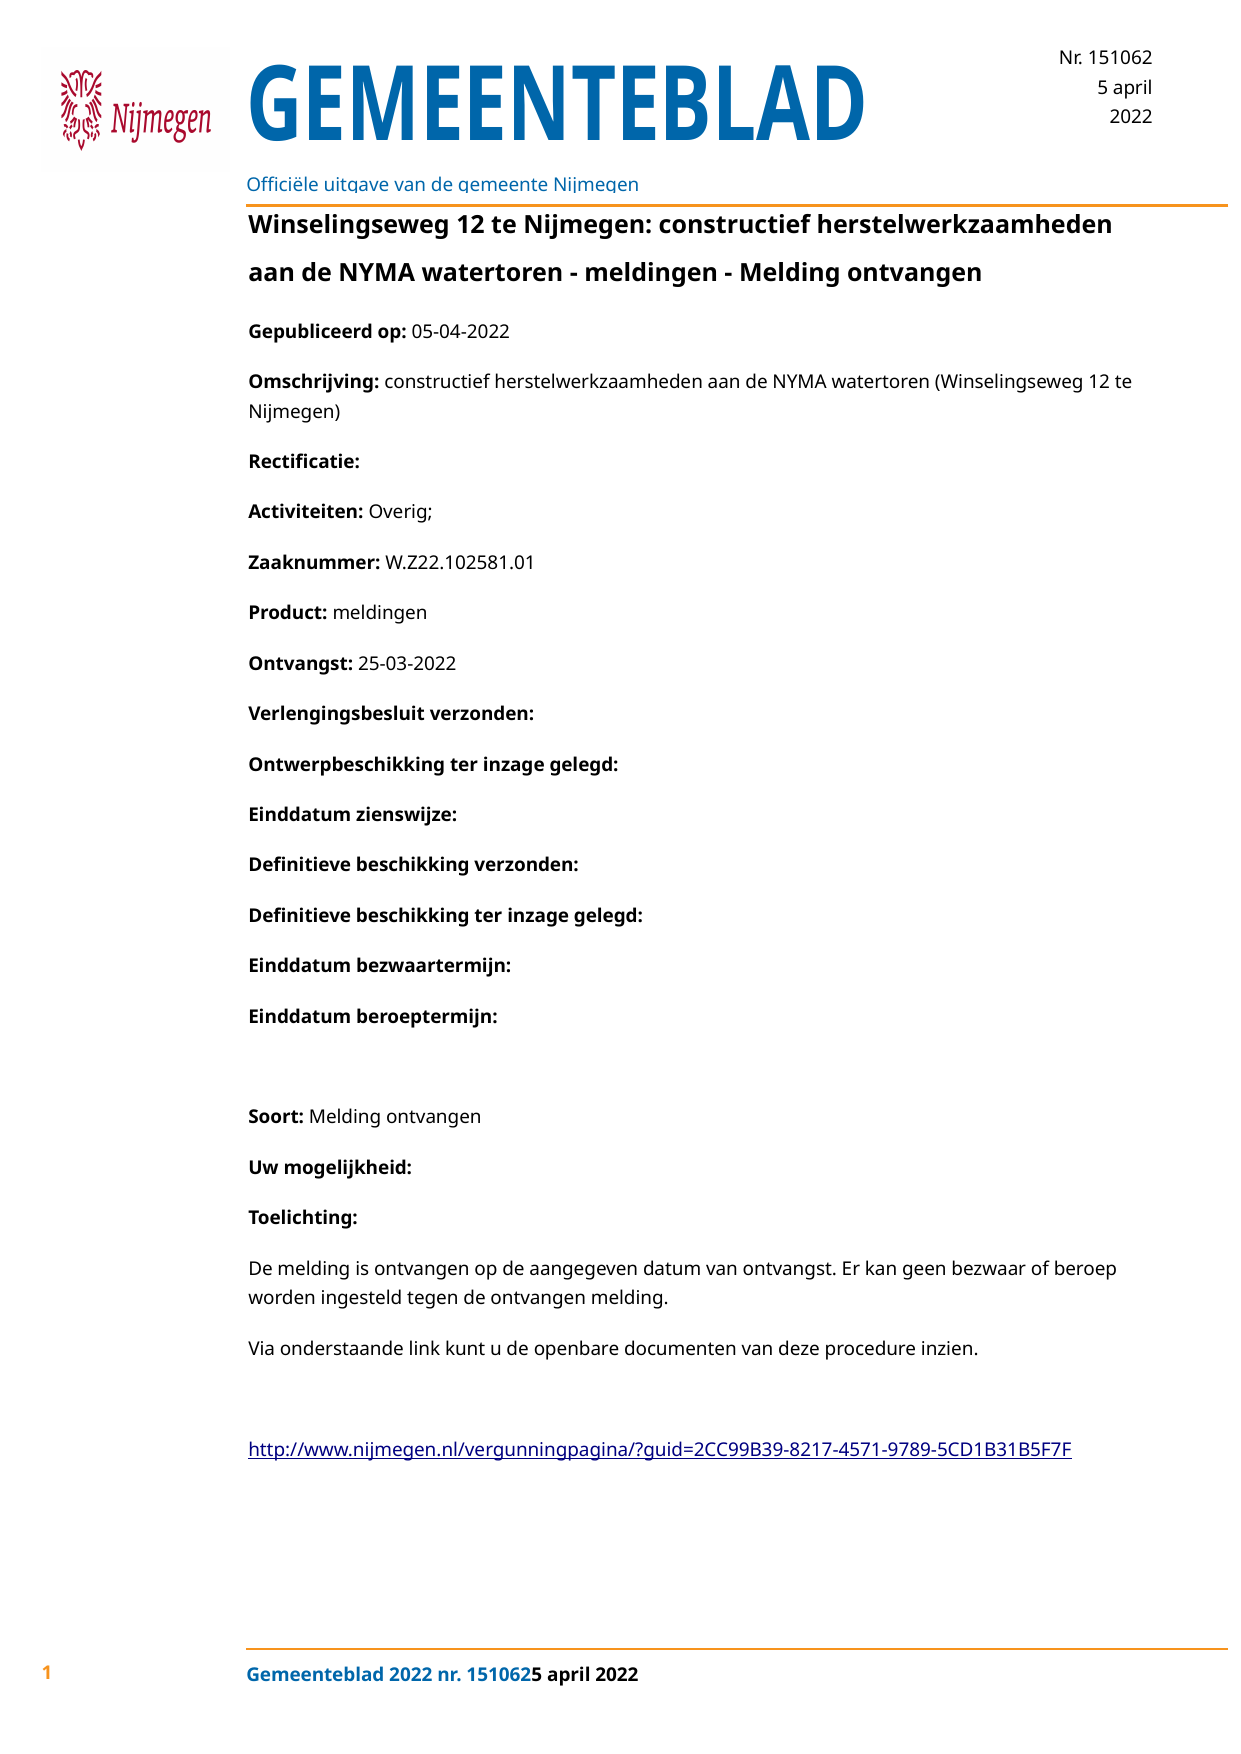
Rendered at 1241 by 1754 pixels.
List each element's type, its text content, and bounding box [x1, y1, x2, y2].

text Einddatum bezwaartermijn: [248, 952, 1152, 978]
text Winselingseweg 12 te Nijmegen: constructief herstelwerkzaamheden aan de NYMA watertoren - meldingen - Melding ontvangen [248, 207, 1152, 288]
text Toelichting: [248, 1204, 1152, 1230]
text Verlengingsbesluit verzonden: [248, 700, 1152, 726]
text Ontvangst: 25-03-2022 [248, 650, 1152, 676]
text Uw mogelijkheid: [248, 1154, 1152, 1180]
text Rectificatie: [248, 448, 1152, 474]
text http://www.nijmegen.nl/vergunningpagina/?guid=2CC99B39-8217-4571-9789-5CD1B31B5F7F [248, 1436, 1152, 1462]
text Soort: Melding ontvangen [248, 1104, 1152, 1129]
text Gepubliceerd op: 05-04-2022 [248, 318, 1152, 344]
text Activiteiten: Overig; [248, 499, 1152, 524]
text Omschrijving: constructief herstelwerkzaamheden aan de NYMA watertoren (Winselingseweg 12 te Nijmegen) [248, 368, 1152, 424]
text Product: meldingen [248, 599, 1152, 625]
text Via onderstaande link kunt u de openbare documenten van deze procedure inzien. [248, 1335, 1152, 1361]
text Ontwerpbeschikking ter inzage gelegd: [248, 751, 1152, 777]
text Definitieve beschikking verzonden: [248, 852, 1152, 877]
text Definitieve beschikking ter inzage gelegd: [248, 902, 1152, 928]
text Zaaknummer: W.Z22.102581.01 [248, 549, 1152, 575]
text Einddatum beroeptermijn: [248, 1003, 1152, 1029]
picture [41, 47, 231, 172]
text De melding is ontvangen op de aangegeven datum van ontvangst. Er kan geen bezwaar of beroep worden ingesteld tegen de ontvangen melding. [248, 1255, 1152, 1310]
text Einddatum zienswijze: [248, 801, 1152, 827]
